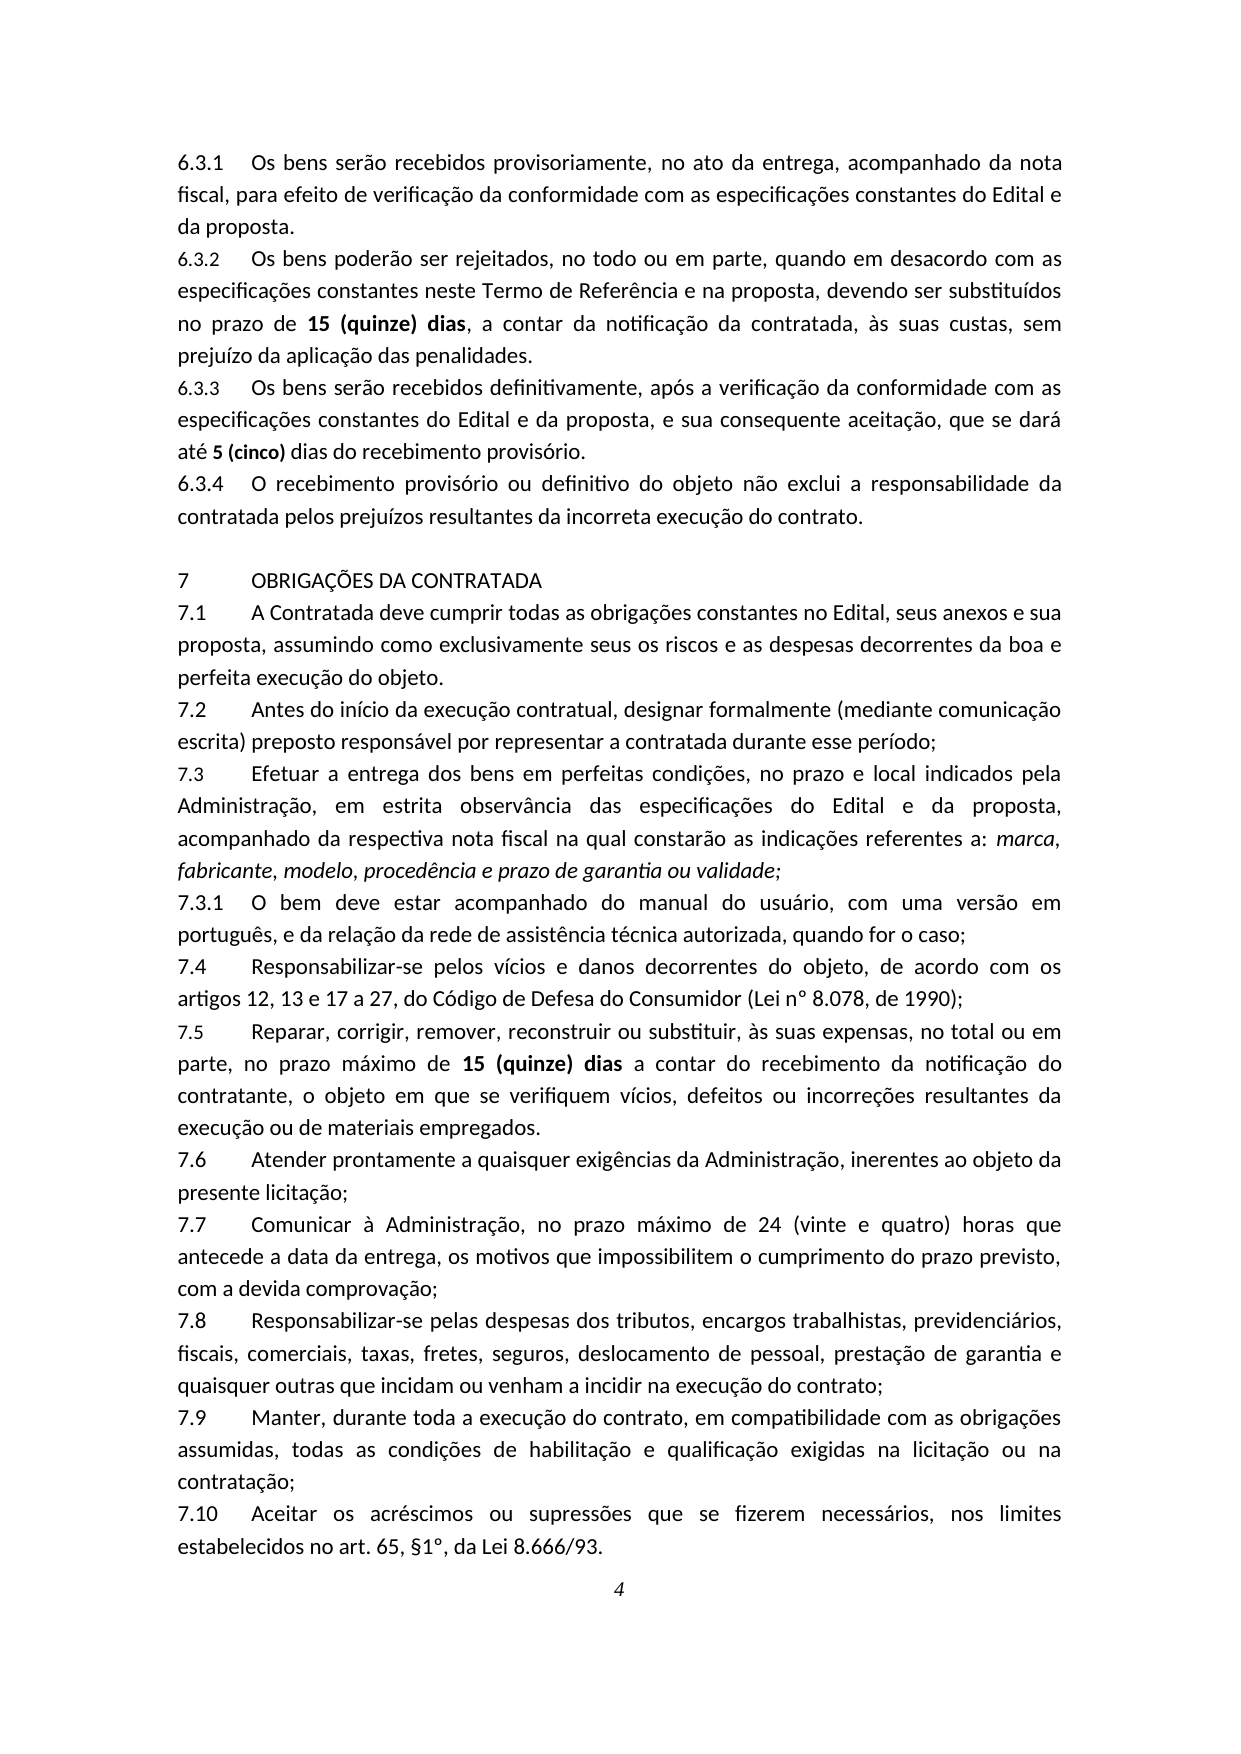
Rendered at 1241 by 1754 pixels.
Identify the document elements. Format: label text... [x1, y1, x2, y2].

list Os bens poderão ser rejeitados, no todo ou em parte, quando em desacordo com as especificações constantes neste Termo de Referência e na proposta, devendo ser substituídos no prazo de 15 (quinze) dias, a contar da notificação da contratada, às suas custas, sem prejuízo da aplicação das penalidades. [177, 244, 1063, 369]
list Os bens serão recebidos definitivamente, após a verificação da conformidade com as especificações constantes do Edital e da proposta, e sua consequente aceitação, que se dará até 5 (cinco) dias do recebimento provisório. [177, 373, 1063, 465]
list Responsabilizar-se pelas despesas dos tributos, encargos trabalhistas, previdenciários, fiscais, comerciais, taxas, fretes, seguros, deslocamento de pessoal, prestação de garantia e quaisquer outras que incidam ou venham a incidir na execução do contrato; [177, 1306, 1063, 1399]
list Aceitar os acréscimos ou supressões que se fizerem necessários, nos limites estabelecidos no art. 65, §1º, da Lei 8.666/93. [177, 1499, 1063, 1560]
list Antes do início da execução contratual, designar formalmente (mediante comunicação escrita) preposto responsável por representar a contratada durante esse período; [177, 695, 1063, 755]
list O bem deve estar acompanhado do manual do usuário, com uma versão em português, e da relação da rede de assistência técnica autorizada, quando for o caso; [177, 888, 1063, 948]
list Reparar, corrigir, remover, reconstruir ou substituir, às suas expensas, no total ou em parte, no prazo máximo de 15 (quinze) dias a contar do recebimento da notificação do contratante, o objeto em que se verifiquem vícios, defeitos ou incorreções resultantes da execução ou de materiais empregados. [177, 1017, 1063, 1141]
list Comunicar à Administração, no prazo máximo de 24 (vinte e quatro) horas que antecede a data da entrega, os motivos que impossibilitem o cumprimento do prazo previsto, com a devida comprovação; [177, 1210, 1063, 1302]
list Atender prontamente a quaisquer exigências da Administração, inerentes ao objeto da presente licitação; [177, 1146, 1063, 1206]
list Os bens serão recebidos provisoriamente, no ato da entrega, acompanhado da nota fiscal, para efeito de verificação da conformidade com as especificações constantes do Edital e da proposta. [177, 148, 1063, 240]
list Efetuar a entrega dos bens em perfeitas condições, no prazo e local indicados pela Administração, em estrita observância das especificações do Edital e da proposta, acompanhado da respectiva nota fiscal na qual constarão as indicações referentes a: marca, fabricante, modelo, procedência e prazo de garantia ou validade; [177, 759, 1063, 884]
list Manter, durante toda a execução do contrato, em compatibilidade com as obrigações assumidas, todas as condições de habilitação e qualificação exigidas na licitação ou na contratação; [177, 1403, 1063, 1495]
list Responsabilizar-se pelos vícios e danos decorrentes do objeto, de acordo com os artigos 12, 13 e 17 a 27, do Código de Defesa do Consumidor (Lei nº 8.078, de 1990); [177, 952, 1063, 1013]
list A Contratada deve cumprir todas as obrigações constantes no Edital, seus anexos e sua proposta, assumindo como exclusivamente seus os riscos e as despesas decorrentes da boa e perfeita execução do objeto. [177, 598, 1063, 691]
list OBRIGAÇÕES DA CONTRATADA [177, 566, 1069, 594]
list O recebimento provisório ou definitivo do objeto não exclui a responsabilidade da contratada pelos prejuízos resultantes da incorreta execução do contrato. [177, 469, 1063, 530]
